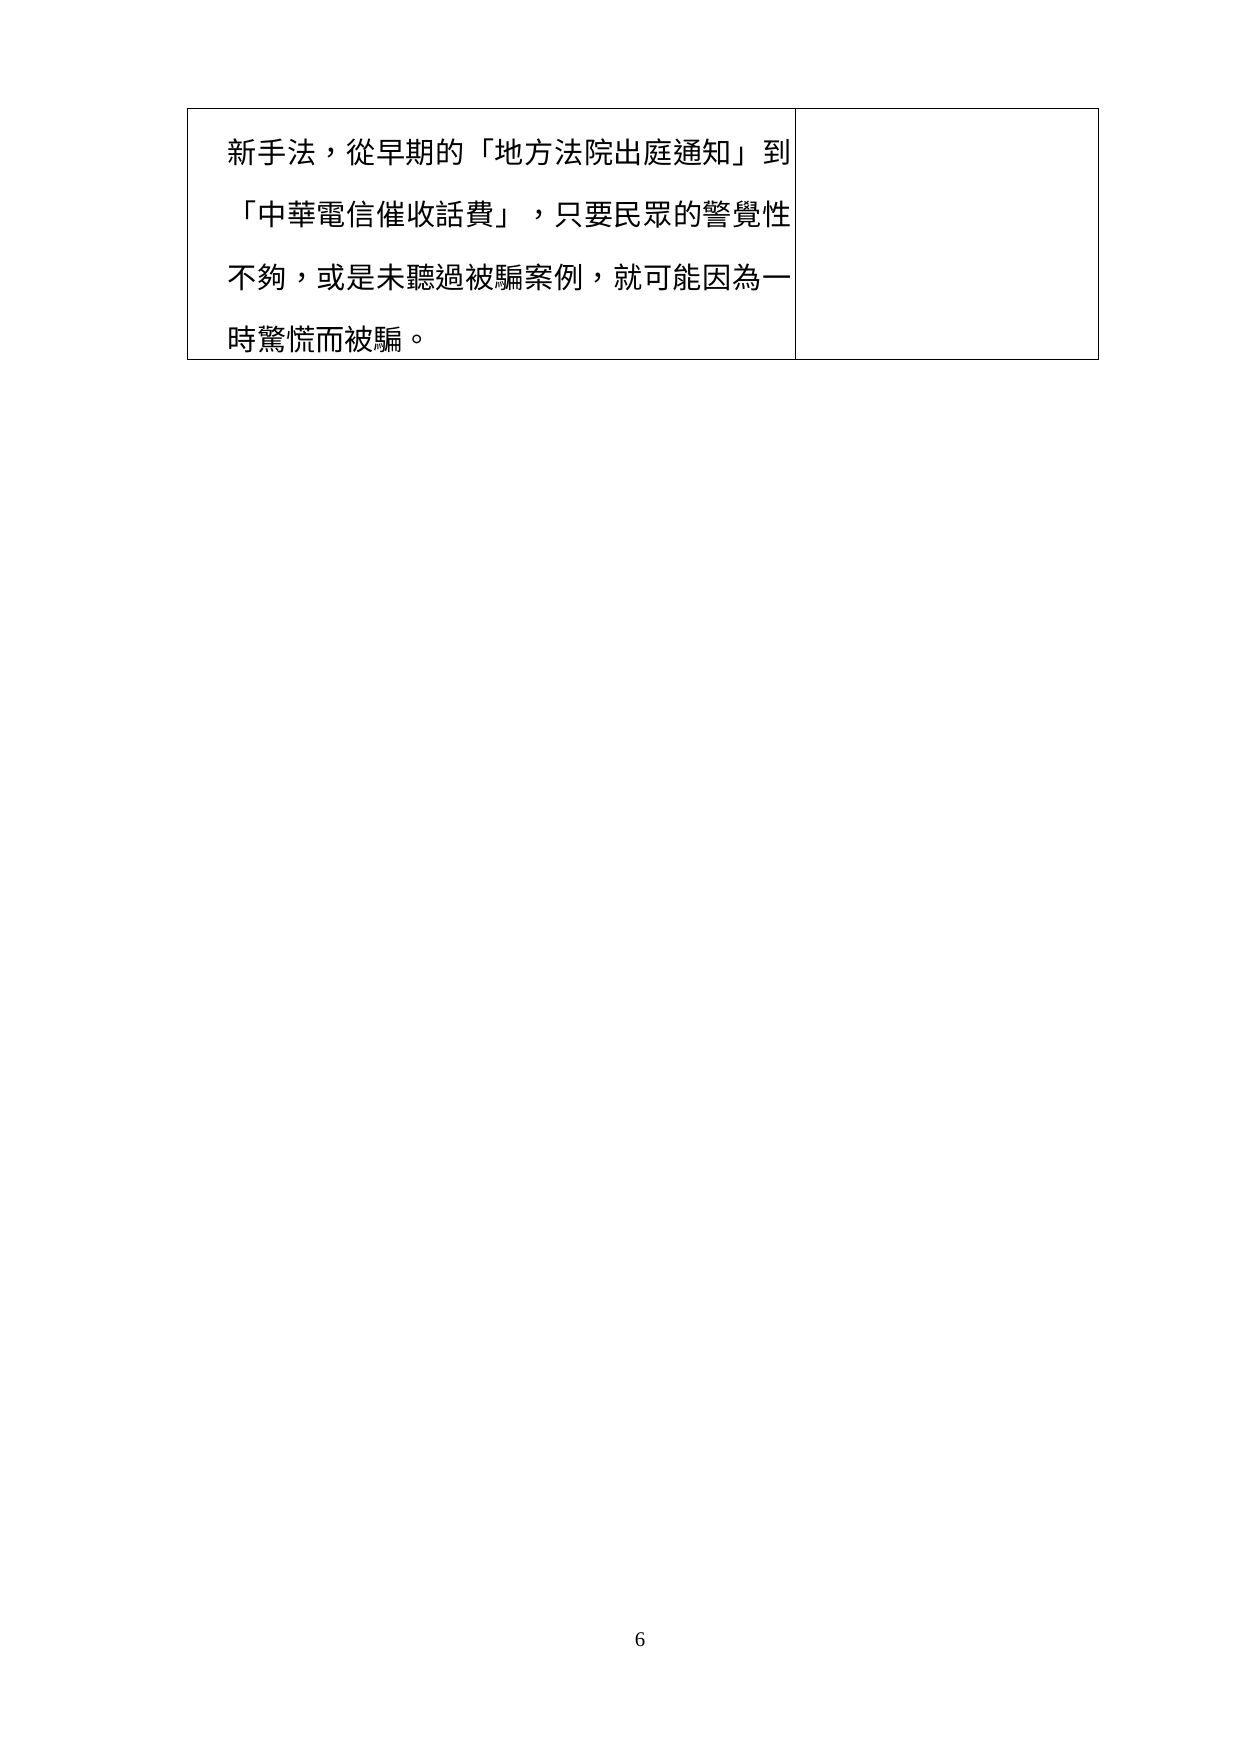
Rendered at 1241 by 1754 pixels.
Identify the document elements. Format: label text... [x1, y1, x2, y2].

table_cell [796, 109, 1098, 359]
table_cell 新手法，從早期的「地方法院出庭通知」到「中華電信催收話費」，只要民眾的警覺性不夠，或是未聽過被騙案例，就可能因為一時驚慌而被騙。 [188, 109, 795, 359]
